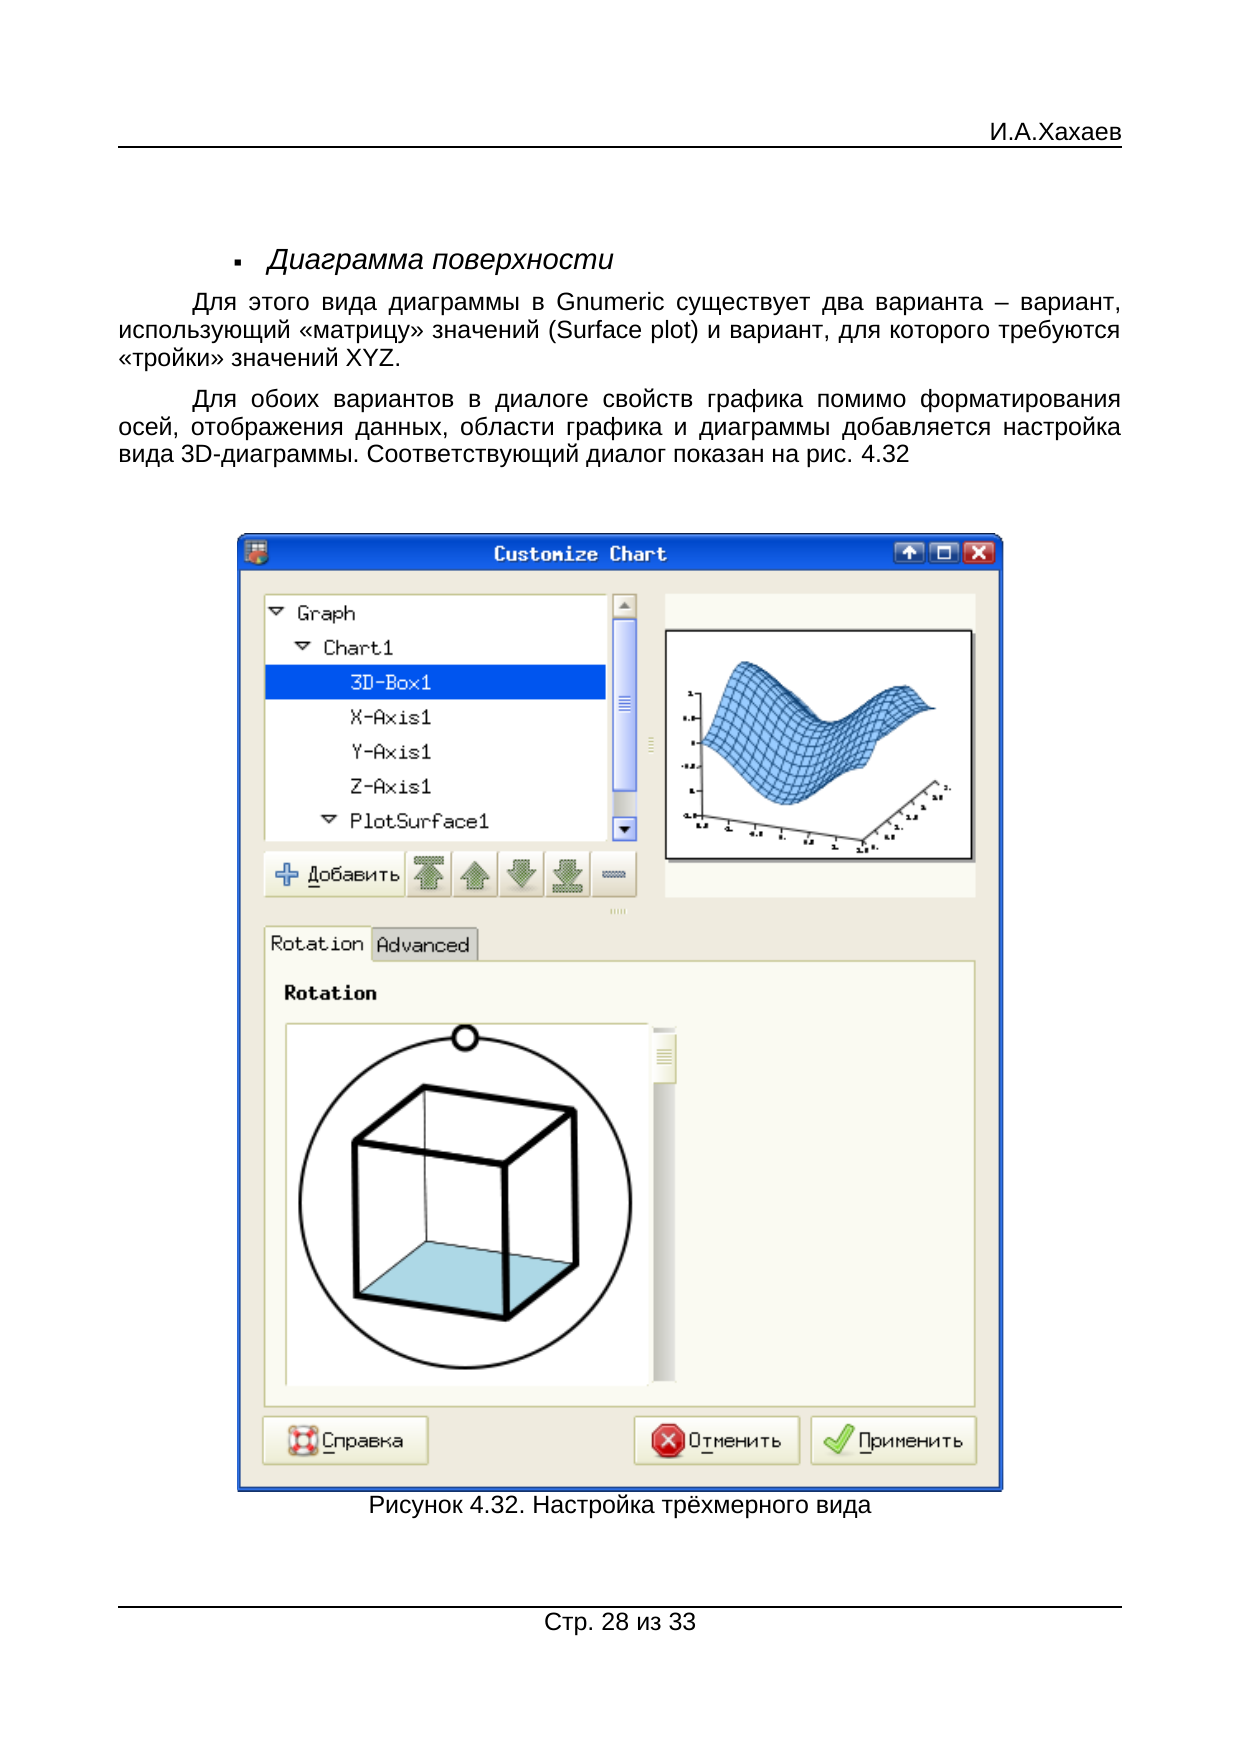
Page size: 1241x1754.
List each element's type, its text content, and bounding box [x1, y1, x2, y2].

picture [237, 533, 1004, 1492]
text Рисунок 4.32. Настройка трёхмерного вида [237, 1492, 1003, 1519]
subtitle Диаграмма поверхности [231, 243, 1122, 276]
text Для этого вида диаграммы в Gnumeric существует два варианта – вариант, использующий «матрицу» значений (Surface plot) и вариант, для которого требуются «тройки» значений XYZ. [118, 288, 1122, 372]
text Для обоих вариантов в диалоге свойств графика помимо форматирования осей, отображения данных, области графика и диаграммы добавляется настройка вида 3D-диаграммы. Соответствующий диалог показан на рис. 4.32 [118, 384, 1122, 468]
